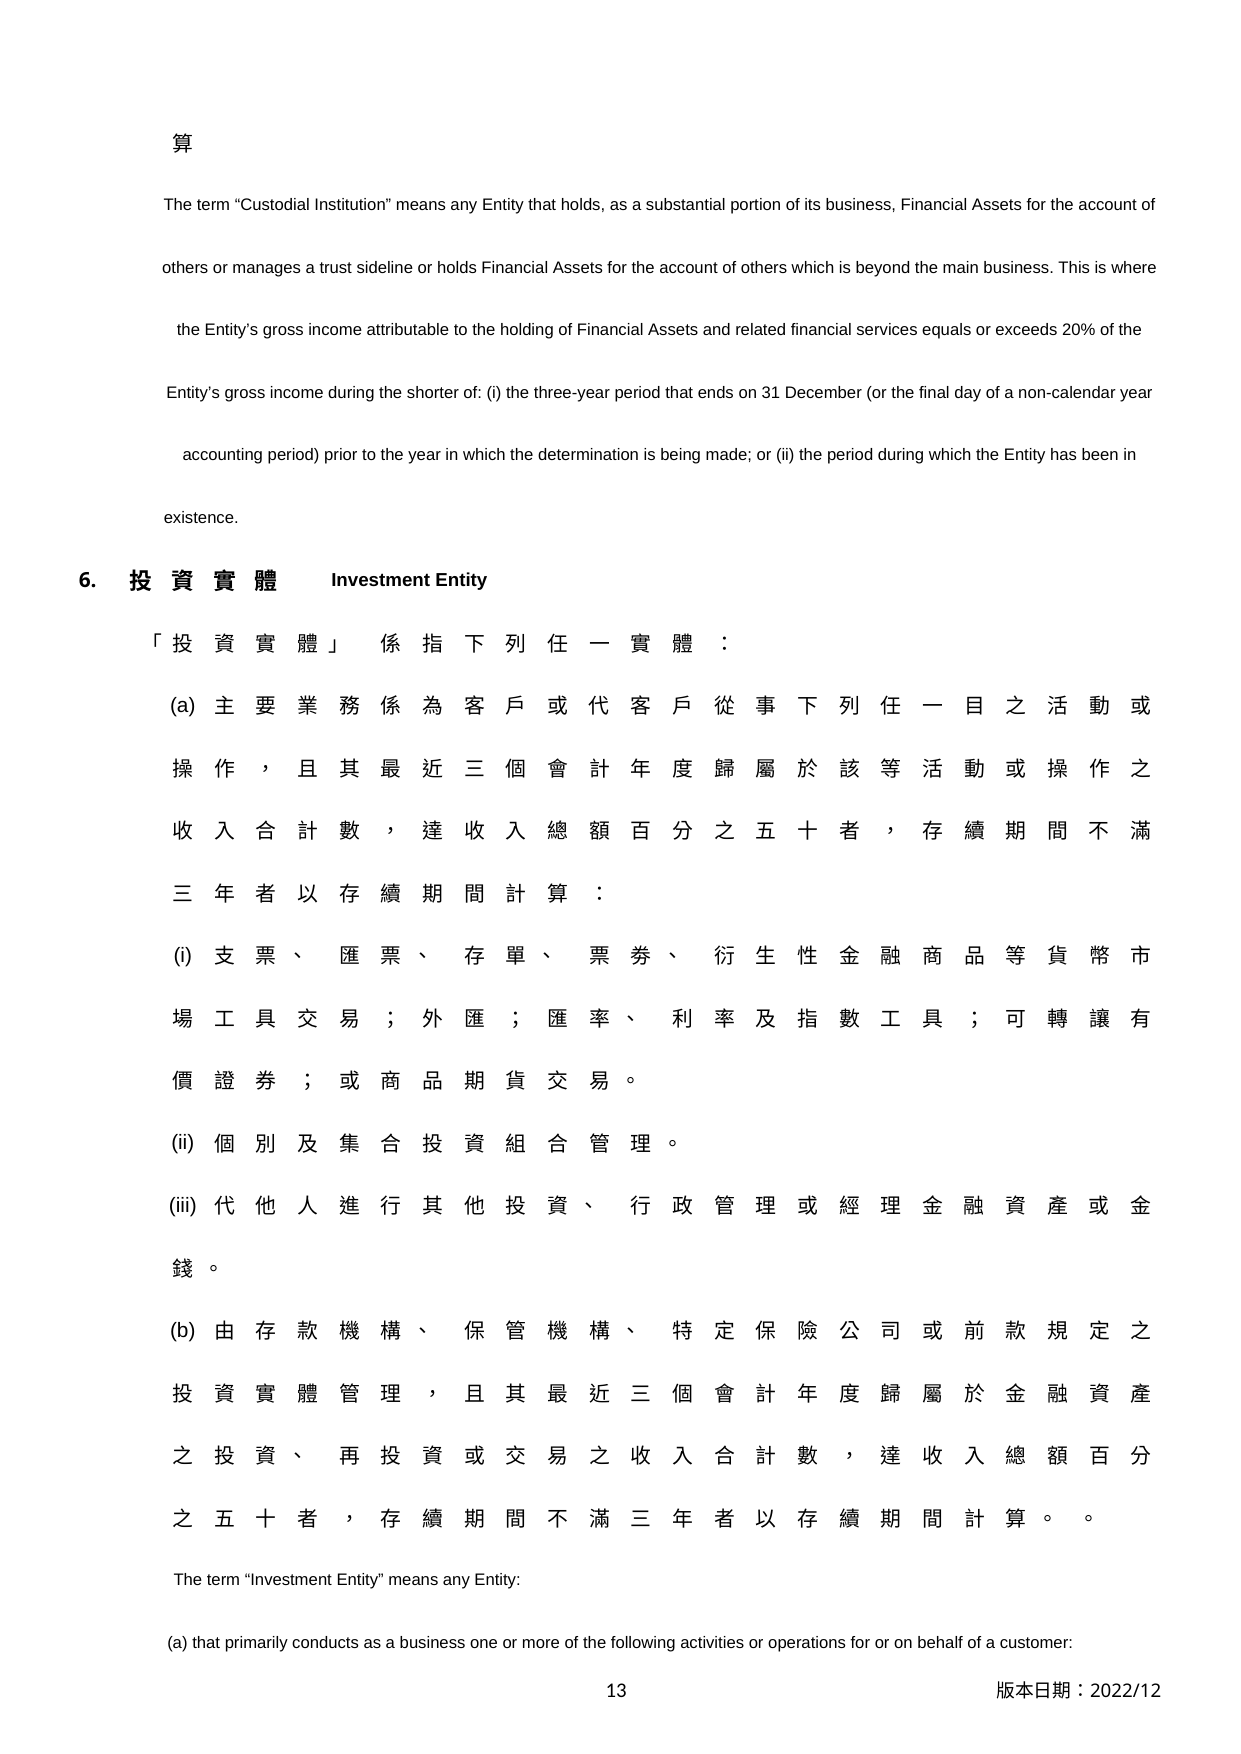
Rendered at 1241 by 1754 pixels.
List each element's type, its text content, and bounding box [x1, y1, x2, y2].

text (ii)個別及集合投資組合管理。 [152, 1100, 1162, 1163]
text The term “Custodial Institution” means any Entity that holds, as a substantial portion of its business, Financial Assets for the account of others or manages a trust sideline or holds Financial Assets for the account of others which is beyond the main business. This is where the Entity’s gross income attributable to the holding of Financial Assets and related financial services equals or exceeds 20% of the Entity’s gross income during the shorter of: (i) the three-year period that ends on 31 December (or the final day of a non-calendar year accounting period) prior to the year in which the determination is being made; or (ii) the period during which the Entity has been in existence. [123, 163, 1162, 538]
list 投資實體 Investment Entity [78, 538, 1162, 600]
text (iii)代他人進行其他投資、行政管理或經理金融資產或金錢。 [152, 1163, 1162, 1288]
text (i)支票、匯票、存單、票劵、衍生性金融商品等貨幣市場工具交易；外匯；匯率、利率及指數工具；可轉讓有價證券；或商品期貨交易。 [152, 913, 1162, 1100]
text (a)主要業務係為客戶或代客戶從事下列任一目之活動或操作，且其最近三個會計年度歸屬於該等活動或操作之收入合計數，達收入總額百分之五十者，存續期間不滿三年者以存續期間計算： [123, 663, 1162, 913]
text 「投資實體」係指下列任一實體： [116, 600, 1162, 663]
text 算 [123, 100, 1162, 163]
text (b)由存款機構、保管機構、特定保險公司或前款規定之投資實體管理，且其最近三個會計年度歸屬於金融資產之投資、再投資或交易之收入合計數，達收入總額百分之五十者，存續期間不滿三年者以存續期間計算。。 [123, 1288, 1162, 1538]
text The term “Investment Entity” means any Entity: [123, 1538, 1162, 1600]
text (a) that primarily conducts as a business one or more of the following activities or operations for or on behalf of a customer: [123, 1600, 1162, 1663]
